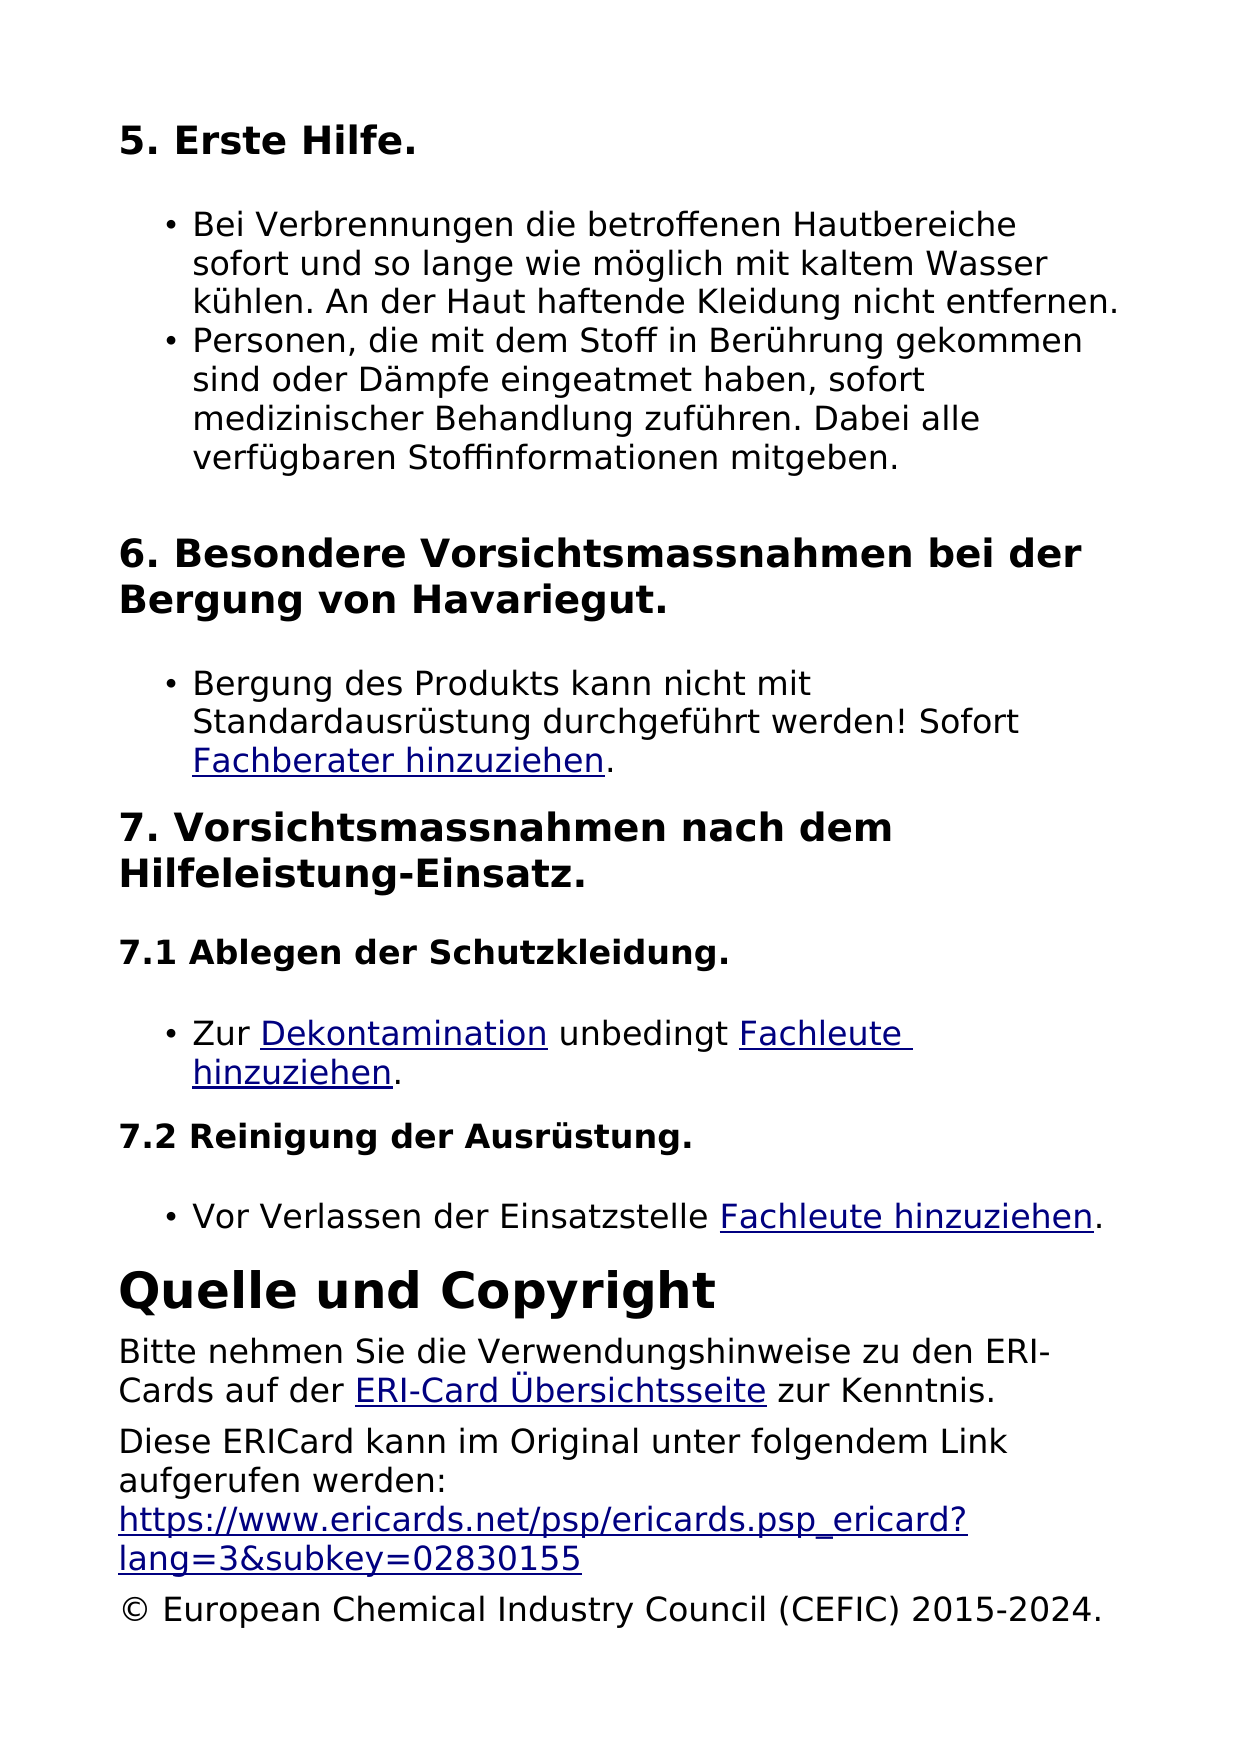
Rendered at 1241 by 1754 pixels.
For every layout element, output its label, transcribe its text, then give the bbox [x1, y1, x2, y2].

text © European Chemical Industry Council (CEFIC) 2015-2024. [118, 1591, 1122, 1629]
text Diese ERICard kann im Original unter folgendem Link aufgerufen werden: https://www.ericards.net/psp/ericards.psp_ericard?lang=3&subkey=02830155 [118, 1423, 1122, 1578]
subtitle 7.2 Reinigung der Ausrüstung. [118, 1117, 1122, 1156]
list Bei Verbrennungen die betroffenen Hautbereiche sofort und so lange wie möglich mit kaltem Wasser kühlen. An der Haut haftende Kleidung nicht entfernen. [177, 205, 1122, 322]
text Bitte nehmen Sie die Verwendungshinweise zu den ERI-Cards auf der ERI-Card Übersichtsseite zur Kenntnis. [118, 1333, 1122, 1410]
subtitle 7.1 Ablegen der Schutzkleidung. [118, 934, 1122, 972]
list Zur Dekontamination unbedingt Fachleute hinzuziehen. [177, 1014, 1122, 1092]
list Personen, die mit dem Stoff in Berührung gekommen sind oder Dämpfe eingeatmet haben, sofort medizinischer Behandlung zuführen. Dabei alle verfügbaren Stoffinformationen mitgeben. [177, 322, 1122, 477]
subtitle Quelle und Copyright [118, 1262, 1122, 1320]
list Vor Verlassen der Einsatzstelle Fachleute hinzuziehen. [177, 1198, 1122, 1237]
subtitle 6. Besondere Vorsichtsmassnahmen bei der Bergung von Havariegut. [118, 532, 1122, 622]
list Bergung des Produkts kann nicht mit Standardausrüstung durchgeführt werden! Sofort Fachberater hinzuziehen. [177, 664, 1122, 781]
subtitle 7. Vorsichtsmassnahmen nach dem Hilfeleistung-Einsatz. [118, 806, 1122, 896]
subtitle 5. Erste Hilfe. [118, 118, 1122, 163]
